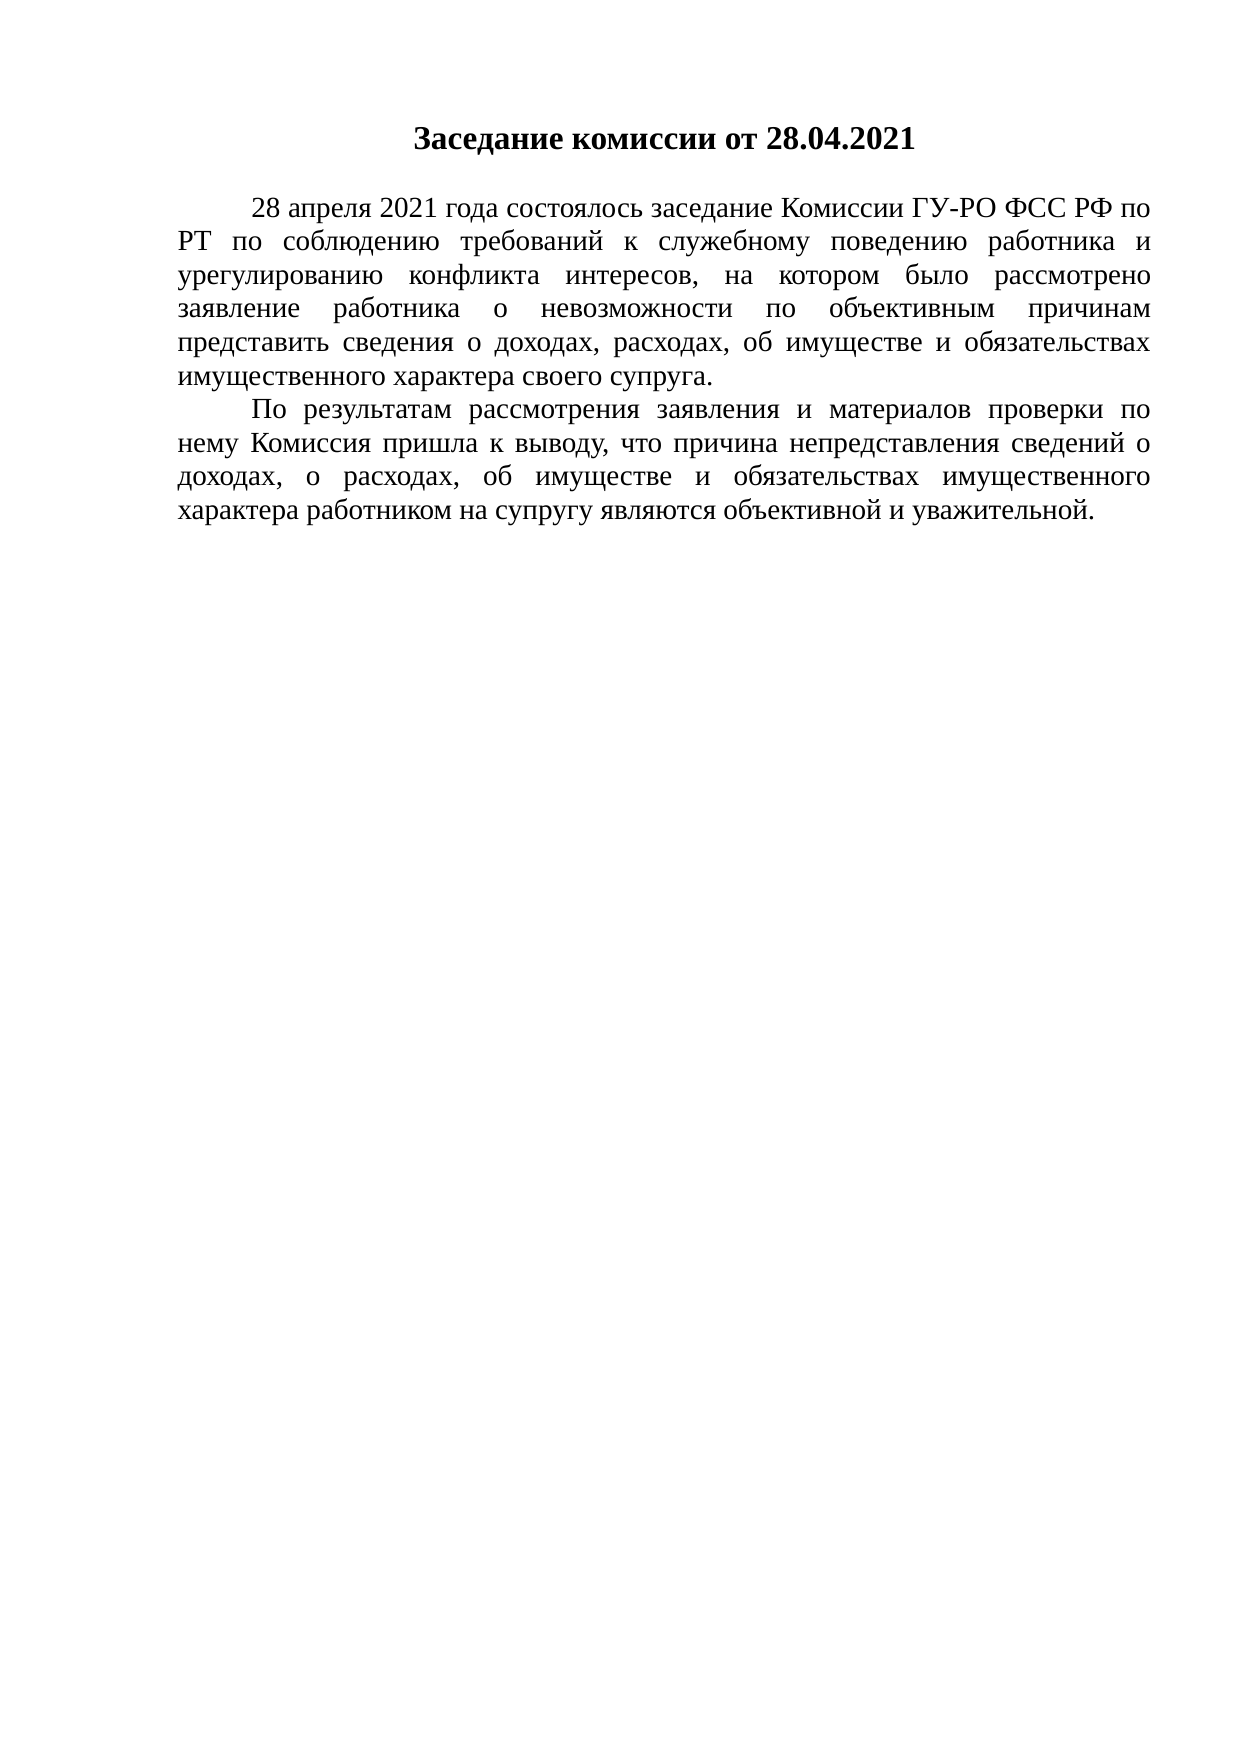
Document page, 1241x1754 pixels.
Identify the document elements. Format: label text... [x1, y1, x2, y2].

text По результатам рассмотрения заявления и материалов проверки по нему Комиссия пришла к выводу, что причина непредставления сведений о доходах, о расходах, об имуществе и обязательствах имущественного характера работником на супругу являются объективной и уважительной. [177, 391, 1152, 525]
text 28 апреля 2021 года состоялось заседание Комиссии ГУ-РО ФСС РФ по РТ по соблюдению требований к служебному поведению работника и урегулированию конфликта интересов, на котором было рассмотрено заявление работника о невозможности по объективным причинам представить сведения о доходах, расходах, об имуществе и обязательствах имущественного характера своего супруга. [177, 190, 1152, 391]
text Заседание комиссии от 28.04.2021 [177, 118, 1152, 156]
